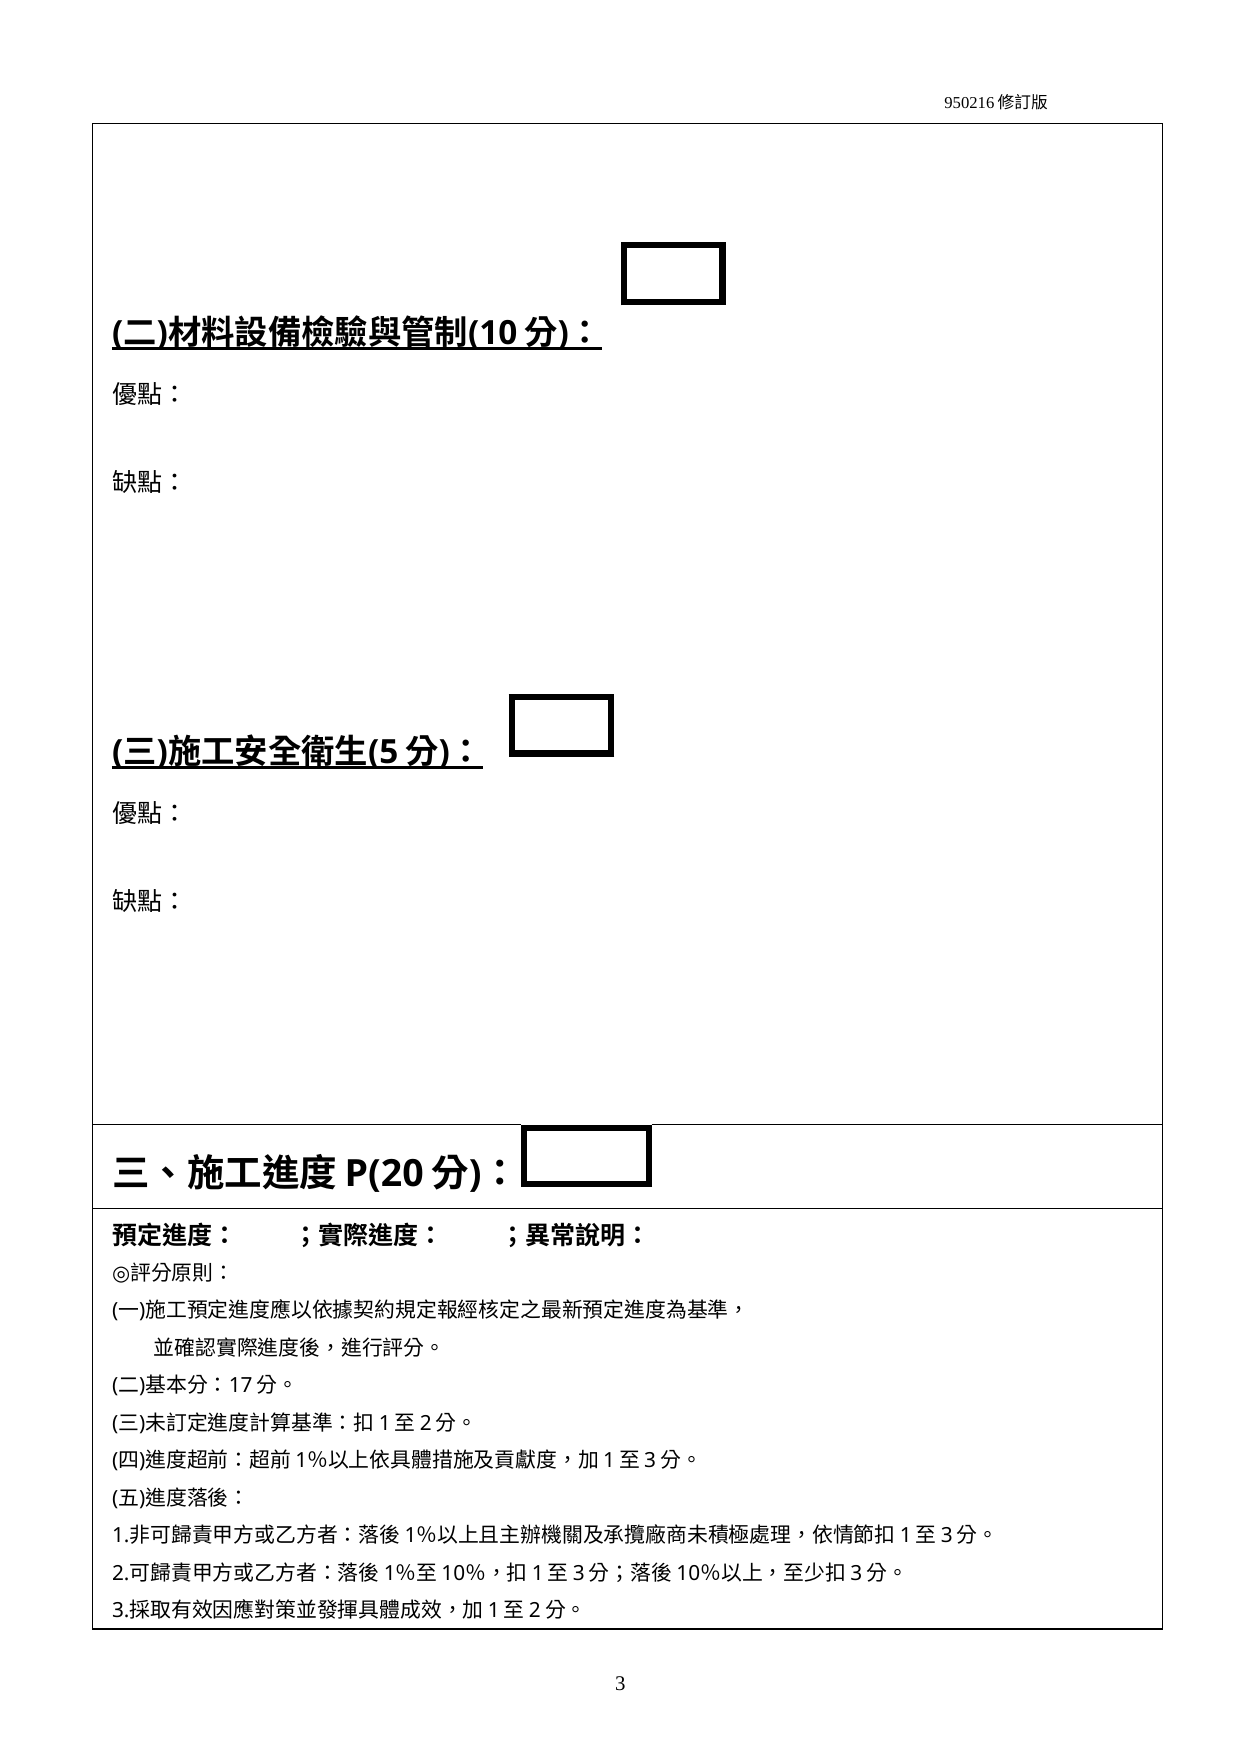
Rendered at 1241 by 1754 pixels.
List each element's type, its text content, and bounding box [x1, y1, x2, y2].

table_cell (二)材料設備檢驗與管制(10分)： 優點： 缺點： (三)施工安全衛生(5分)： 優點： 缺點： [93, 124, 1162, 1124]
table_cell 三、施工進度P(20分)： [93, 1125, 1162, 1208]
table_cell 預定進度： ；實際進度： ；異常說明： ◎評分原則： (一)施工預定進度應以依據契約規定報經核定之最新預定進度為基準， 並確認實際進度後，進行評分。 (二)基本分：17分。 (三)未訂定進度計算基準：扣1至2分。 (四)進度超前：超前1％以上依具體措施及貢獻度，加1至3分。 (五)進度落後： 1.非可歸責甲方或乙方者：落後1％以上且主辦機關及承攬廠商未積極處理，依情節扣1至3分。 2.可歸責甲方或乙方者：落後1％至10％，扣1至3分；落後10％以上，至少扣3分。 3.採取有效因應對策並發揮具體成效，加1至2分。 [93, 1209, 1162, 1627]
